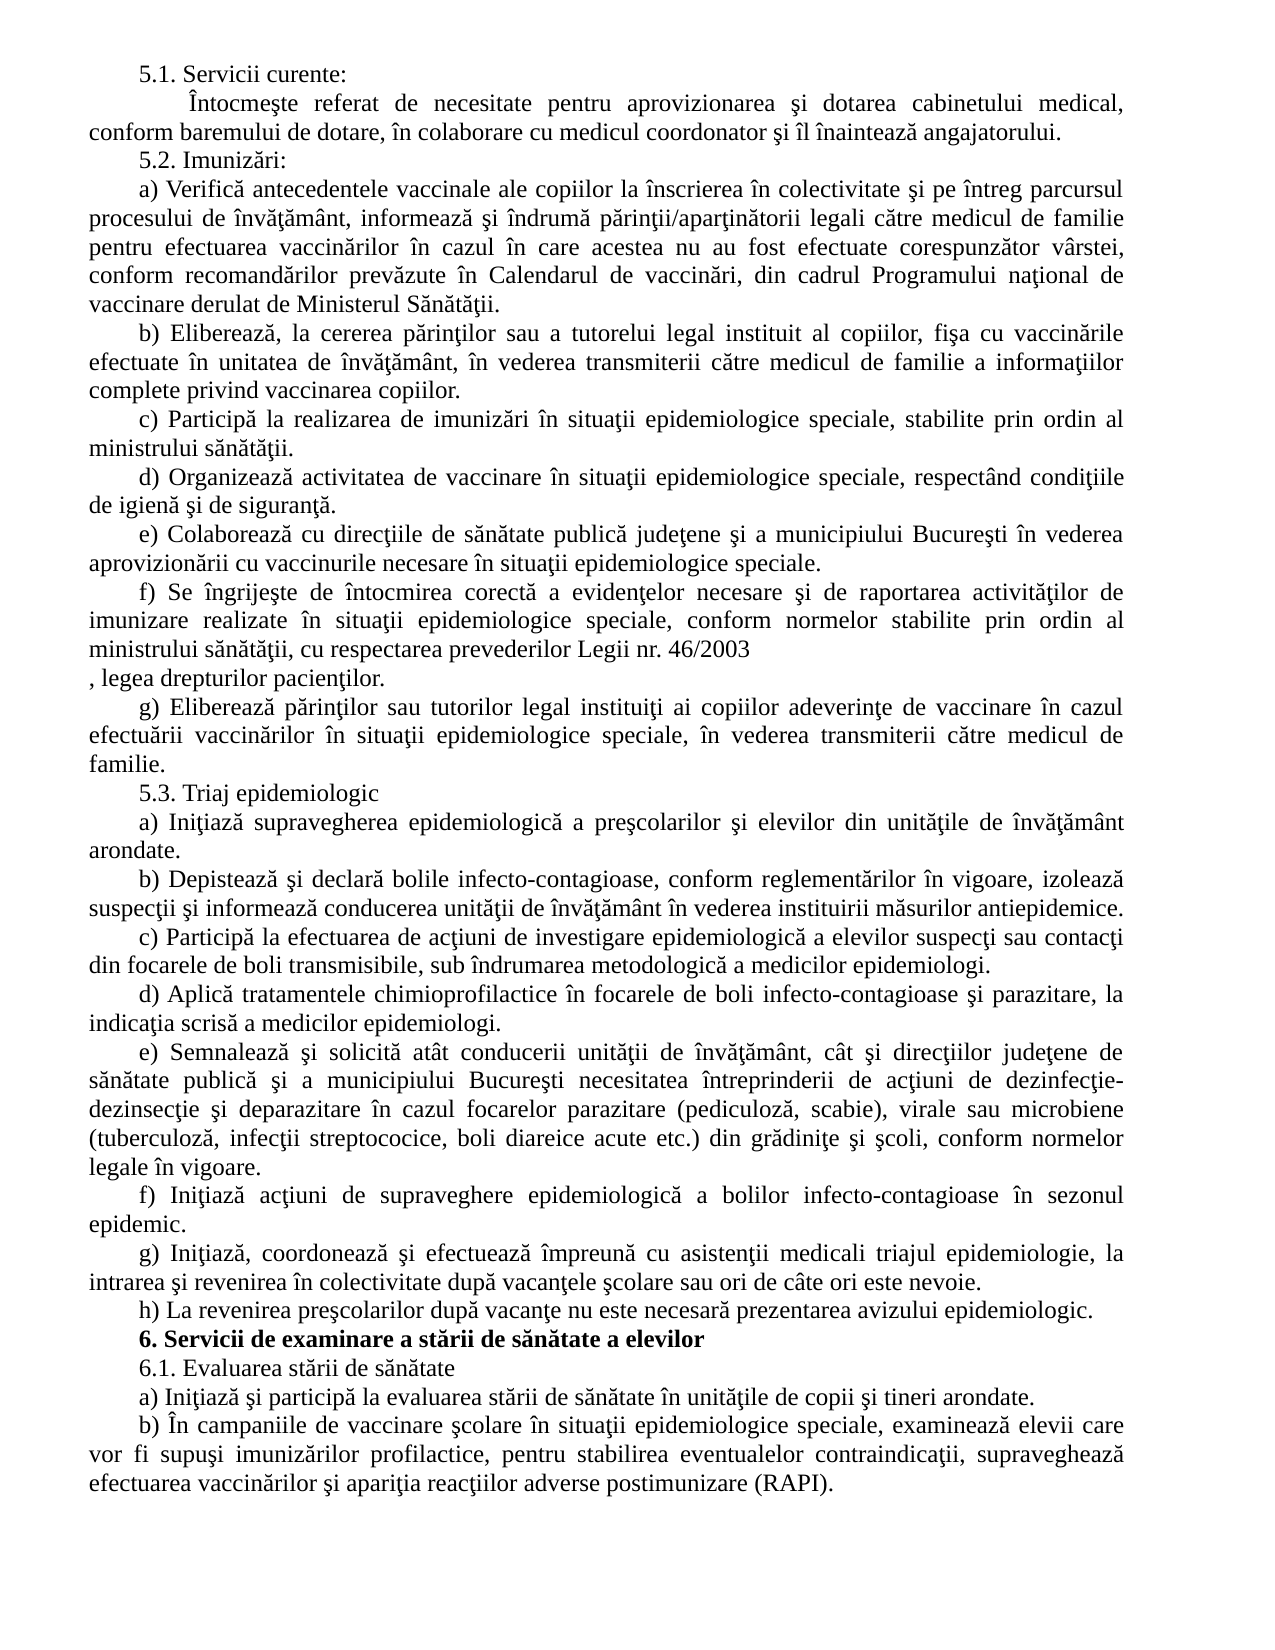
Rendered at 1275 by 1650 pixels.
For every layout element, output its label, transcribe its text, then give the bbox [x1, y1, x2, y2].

text 6. Servicii de examinare a stării de sănătate a elevilor [89, 1324, 1125, 1353]
text Întocmeşte referat de necesitate pentru aprovizionarea şi dotarea cabinetului medical, conform baremului de dotare, în colaborare cu medicul coordonator şi îl înaintează angajatorului. [89, 88, 1125, 145]
text b) Eliberează, la cererea părinţilor sau a tutorelui legal instituit al copiilor, fişa cu vaccinările efectuate în unitatea de învăţământ, în vederea transmiterii către medicul de familie a informaţiilor complete privind vaccinarea copiilor. [89, 318, 1125, 404]
text e) Semnalează şi solicită atât conducerii unităţii de învăţământ, cât şi direcţiilor judeţene de sănătate publică şi a municipiului Bucureşti necesitatea întreprinderii de acţiuni de dezinfecţie-dezinsecţie şi deparazitare în cazul focarelor parazitare (pediculoză, scabie), virale sau microbiene (tuberculoză, infecţii streptococice, boli diareice acute etc.) din grădiniţe şi şcoli, conform normelor legale în vigoare. [89, 1037, 1125, 1180]
text b) În campaniile de vaccinare şcolare în situaţii epidemiologice speciale, examinează elevii care vor fi supuşi imunizărilor profilactice, pentru stabilirea eventualelor contraindicaţii, supraveghează efectuarea vaccinărilor şi apariţia reacţiilor adverse postimunizare (RAPI). [89, 1410, 1125, 1497]
text f) Iniţiază acţiuni de supraveghere epidemiologică a bolilor infecto-contagioase în sezonul epidemic. [89, 1180, 1125, 1238]
text a) Iniţiază supravegherea epidemiologică a preşcolarilor şi elevilor din unităţile de învăţământ arondate. [89, 807, 1125, 864]
text 6.1. Evaluarea stării de sănătate [89, 1353, 1125, 1382]
text e) Colaborează cu direcţiile de sănătate publică judeţene şi a municipiului Bucureşti în vederea aprovizionării cu vaccinurile necesare în situaţii epidemiologice speciale. [89, 519, 1125, 577]
text g) Eliberează părinţilor sau tutorilor legal instituiţi ai copiilor adeverinţe de vaccinare în cazul efectuării vaccinărilor în situaţii epidemiologice speciale, în vederea transmiterii către medicul de familie. [89, 692, 1125, 778]
text 5.1. Servicii curente: [89, 59, 1125, 88]
text f) Se îngrijeşte de întocmirea corectă a evidenţelor necesare şi de raportarea activităţilor de imunizare realizate în situaţii epidemiologice speciale, conform normelor stabilite prin ordin al ministrului sănătăţii, cu respectarea prevederilor Legii nr. 46/2003 [89, 577, 1125, 663]
text 5.3. Triaj epidemiologic [89, 778, 1125, 807]
text a) Verifică antecedentele vaccinale ale copiilor la înscrierea în colectivitate şi pe întreg parcursul procesului de învăţământ, informează şi îndrumă părinţii/aparţinătorii legali către medicul de familie pentru efectuarea vaccinărilor în cazul în care acestea nu au fost efectuate corespunzător vârstei, conform recomandărilor prevăzute în Calendarul de vaccinări, din cadrul Programului naţional de vaccinare derulat de Ministerul Sănătăţii. [89, 174, 1125, 318]
text g) Iniţiază, coordonează şi efectuează împreună cu asistenţii medicali triajul epidemiologie, la intrarea şi revenirea în colectivitate după vacanţele şcolare sau ori de câte ori este nevoie. [89, 1238, 1125, 1295]
text , legea drepturilor pacienţilor. [89, 663, 1125, 692]
text 5.2. Imunizări: [89, 145, 1125, 174]
text c) Participă la efectuarea de acţiuni de investigare epidemiologică a elevilor suspecţi sau contacţi din focarele de boli transmisibile, sub îndrumarea metodologică a medicilor epidemiologi. [89, 922, 1125, 979]
text d) Aplică tratamentele chimioprofilactice în focarele de boli infecto-contagioase şi parazitare, la indicaţia scrisă a medicilor epidemiologi. [89, 979, 1125, 1037]
text h) La revenirea preşcolarilor după vacanţe nu este necesară prezentarea avizului epidemiologic. [89, 1295, 1125, 1324]
text a) Iniţiază şi participă la evaluarea stării de sănătate în unităţile de copii şi tineri arondate. [89, 1382, 1125, 1410]
text c) Participă la realizarea de imunizări în situaţii epidemiologice speciale, stabilite prin ordin al ministrului sănătăţii. [89, 404, 1125, 462]
text d) Organizează activitatea de vaccinare în situaţii epidemiologice speciale, respectând condiţiile de igienă şi de siguranţă. [89, 462, 1125, 519]
text b) Depistează şi declară bolile infecto-contagioase, conform reglementărilor în vigoare, izolează suspecţii şi informează conducerea unităţii de învăţământ în vederea instituirii măsurilor antiepidemice. [89, 864, 1125, 922]
